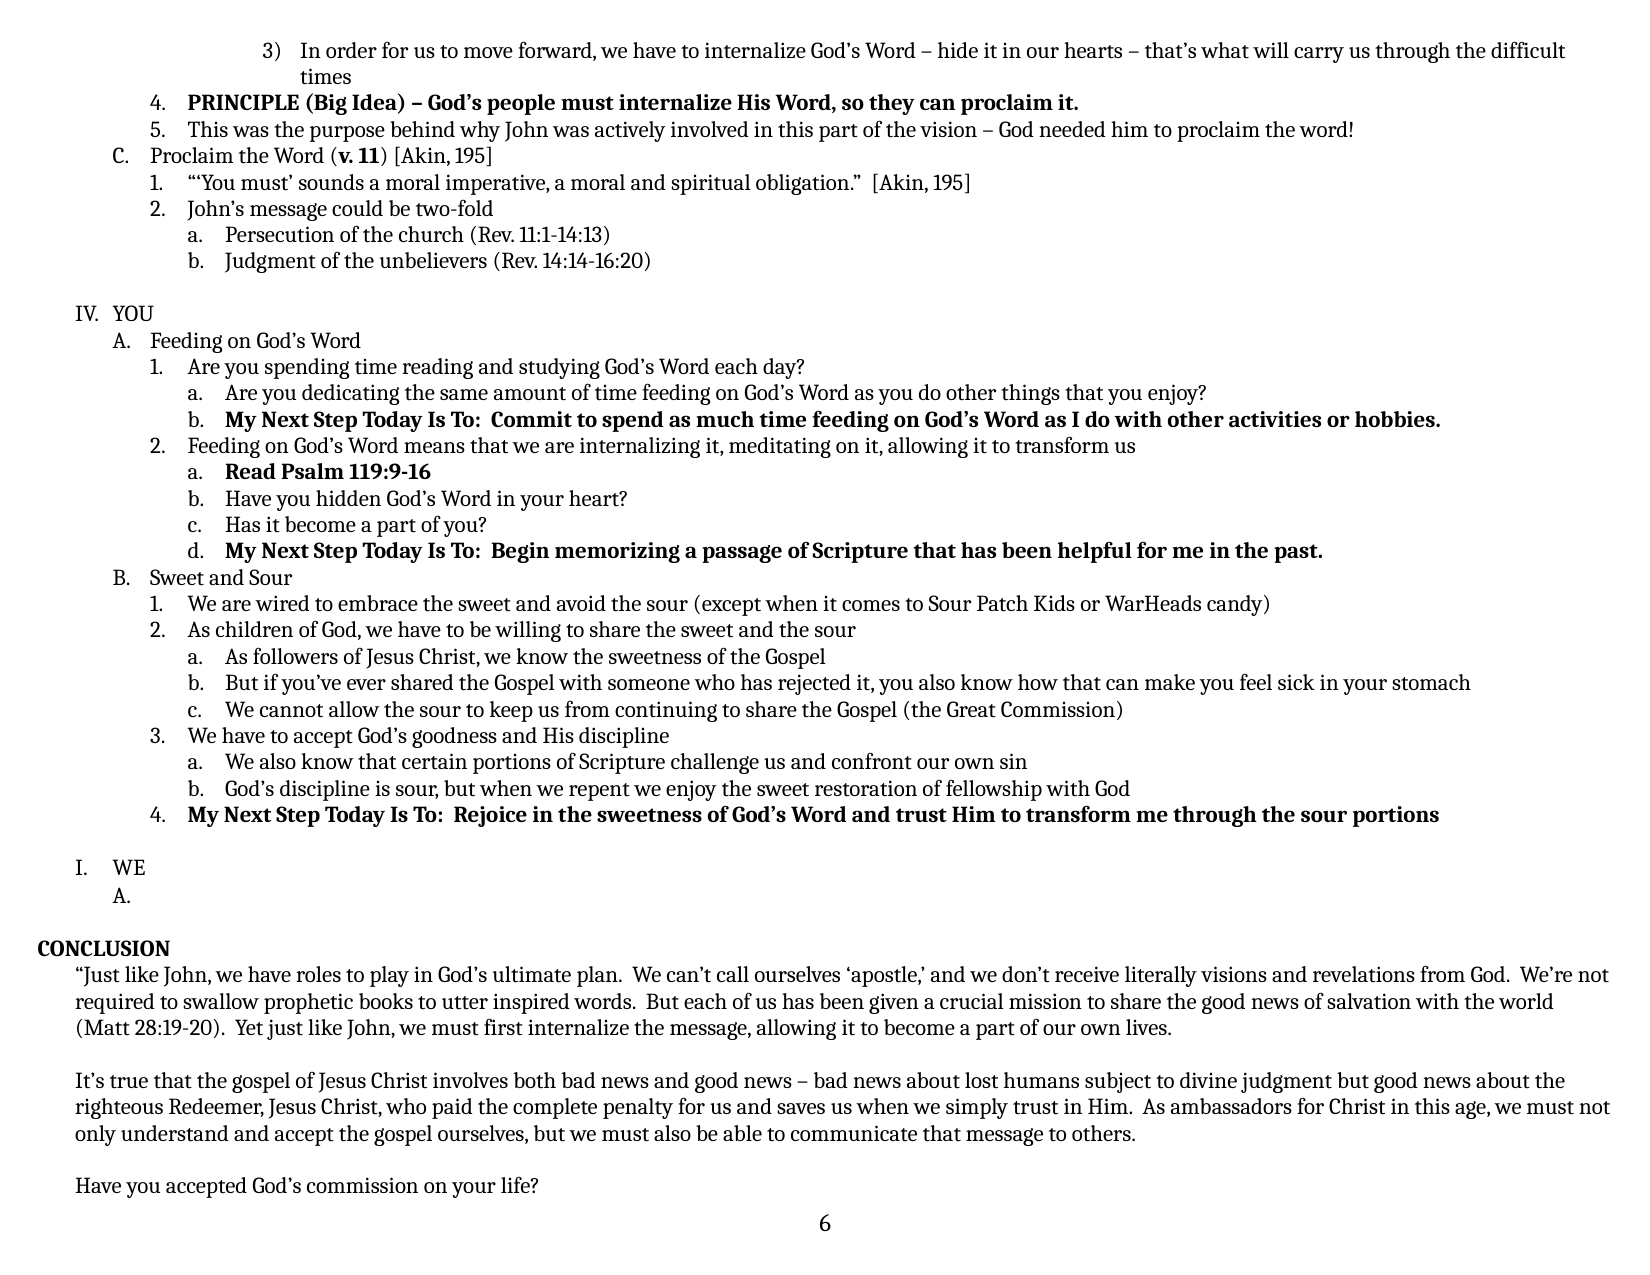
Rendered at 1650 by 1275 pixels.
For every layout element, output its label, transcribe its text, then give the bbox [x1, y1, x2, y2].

list We cannot allow the sour to keep us from continuing to share the Gospel (the Great Commission) [187, 696, 1612, 723]
list In order for us to move forward, we have to internalize God’s Word – hide it in our hearts – that’s what will carry us through the difficult times [262, 37, 1612, 90]
list My Next Step Today Is To: Commit to spend as much time feeding on God’s Word as I do with other activities or hobbies. [187, 406, 1612, 433]
list Has it become a part of you? [187, 512, 1612, 538]
text CONCLUSION [37, 936, 1612, 962]
list Are you spending time reading and studying God’s Word each day? [150, 354, 1612, 380]
list Persecution of the church (Rev. 11:1-14:13) [187, 222, 1612, 248]
list Sweet and Sour [112, 564, 1612, 591]
list WE [75, 854, 1612, 881]
list Proclaim the Word (v. 11) [Akin, 195] [112, 143, 1612, 169]
list YOU [75, 301, 1612, 327]
list We also know that certain portions of Scripture challenge us and confront our own sin [187, 749, 1612, 775]
list John’s message could be two-fold [150, 196, 1612, 222]
list “‘You must’ sounds a moral imperative, a moral and spiritual obligation.” [Akin, 195] [150, 169, 1612, 196]
list Feeding on God’s Word [112, 327, 1612, 354]
list Read Psalm 119:9-16 [187, 459, 1612, 486]
list But if you’ve ever shared the Gospel with someone who has rejected it, you also know how that can make you feel sick in your stomach [187, 670, 1612, 696]
list My Next Step Today Is To: Begin memorizing a passage of Scripture that has been helpful for me in the past. [187, 538, 1612, 564]
list As children of God, we have to be willing to share the sweet and the sour [150, 617, 1612, 644]
list We are wired to embrace the sweet and avoid the sour (except when it comes to Sour Patch Kids or WarHeads candy) [150, 591, 1612, 617]
list Feeding on God’s Word means that we are internalizing it, meditating on it, allowing it to transform us [150, 433, 1612, 459]
list God’s discipline is sour, but when we repent we enjoy the sweet restoration of fellowship with God [187, 775, 1612, 802]
list Are you dedicating the same amount of time feeding on God’s Word as you do other things that you enjoy? [187, 380, 1612, 406]
list Have you hidden God’s Word in your heart? [187, 486, 1612, 512]
list We have to accept God’s goodness and His discipline [150, 723, 1612, 749]
text Have you accepted God’s commission on your life? [75, 1173, 1612, 1199]
list PRINCIPLE (Big Idea) – God’s people must internalize His Word, so they can proclaim it. [150, 90, 1612, 117]
list This was the purpose behind why John was actively involved in this part of the vision – God needed him to proclaim the word! [150, 117, 1612, 143]
text It’s true that the gospel of Jesus Christ involves both bad news and good news – bad news about lost humans subject to divine judgment but good news about the righteous Redeemer, Jesus Christ, who paid the complete penalty for us and saves us when we simply trust in Him. As ambassadors for Christ in this age, we must not only understand and accept the gospel ourselves, but we must also be able to communicate that message to others. [75, 1068, 1612, 1147]
list My Next Step Today Is To: Rejoice in the sweetness of God’s Word and trust Him to transform me through the sour portions [150, 802, 1612, 828]
list As followers of Jesus Christ, we know the sweetness of the Gospel [187, 644, 1612, 670]
text “Just like John, we have roles to play in God’s ultimate plan. We can’t call ourselves ‘apostle,’ and we don’t receive literally visions and revelations from God. We’re not required to swallow prophetic books to utter inspired words. But each of us has been given a crucial mission to share the good news of salvation with the world (Matt 28:19-20). Yet just like John, we must first internalize the message, allowing it to become a part of our own lives. [75, 962, 1612, 1041]
list Judgment of the unbelievers (Rev. 14:14-16:20) [187, 248, 1612, 275]
